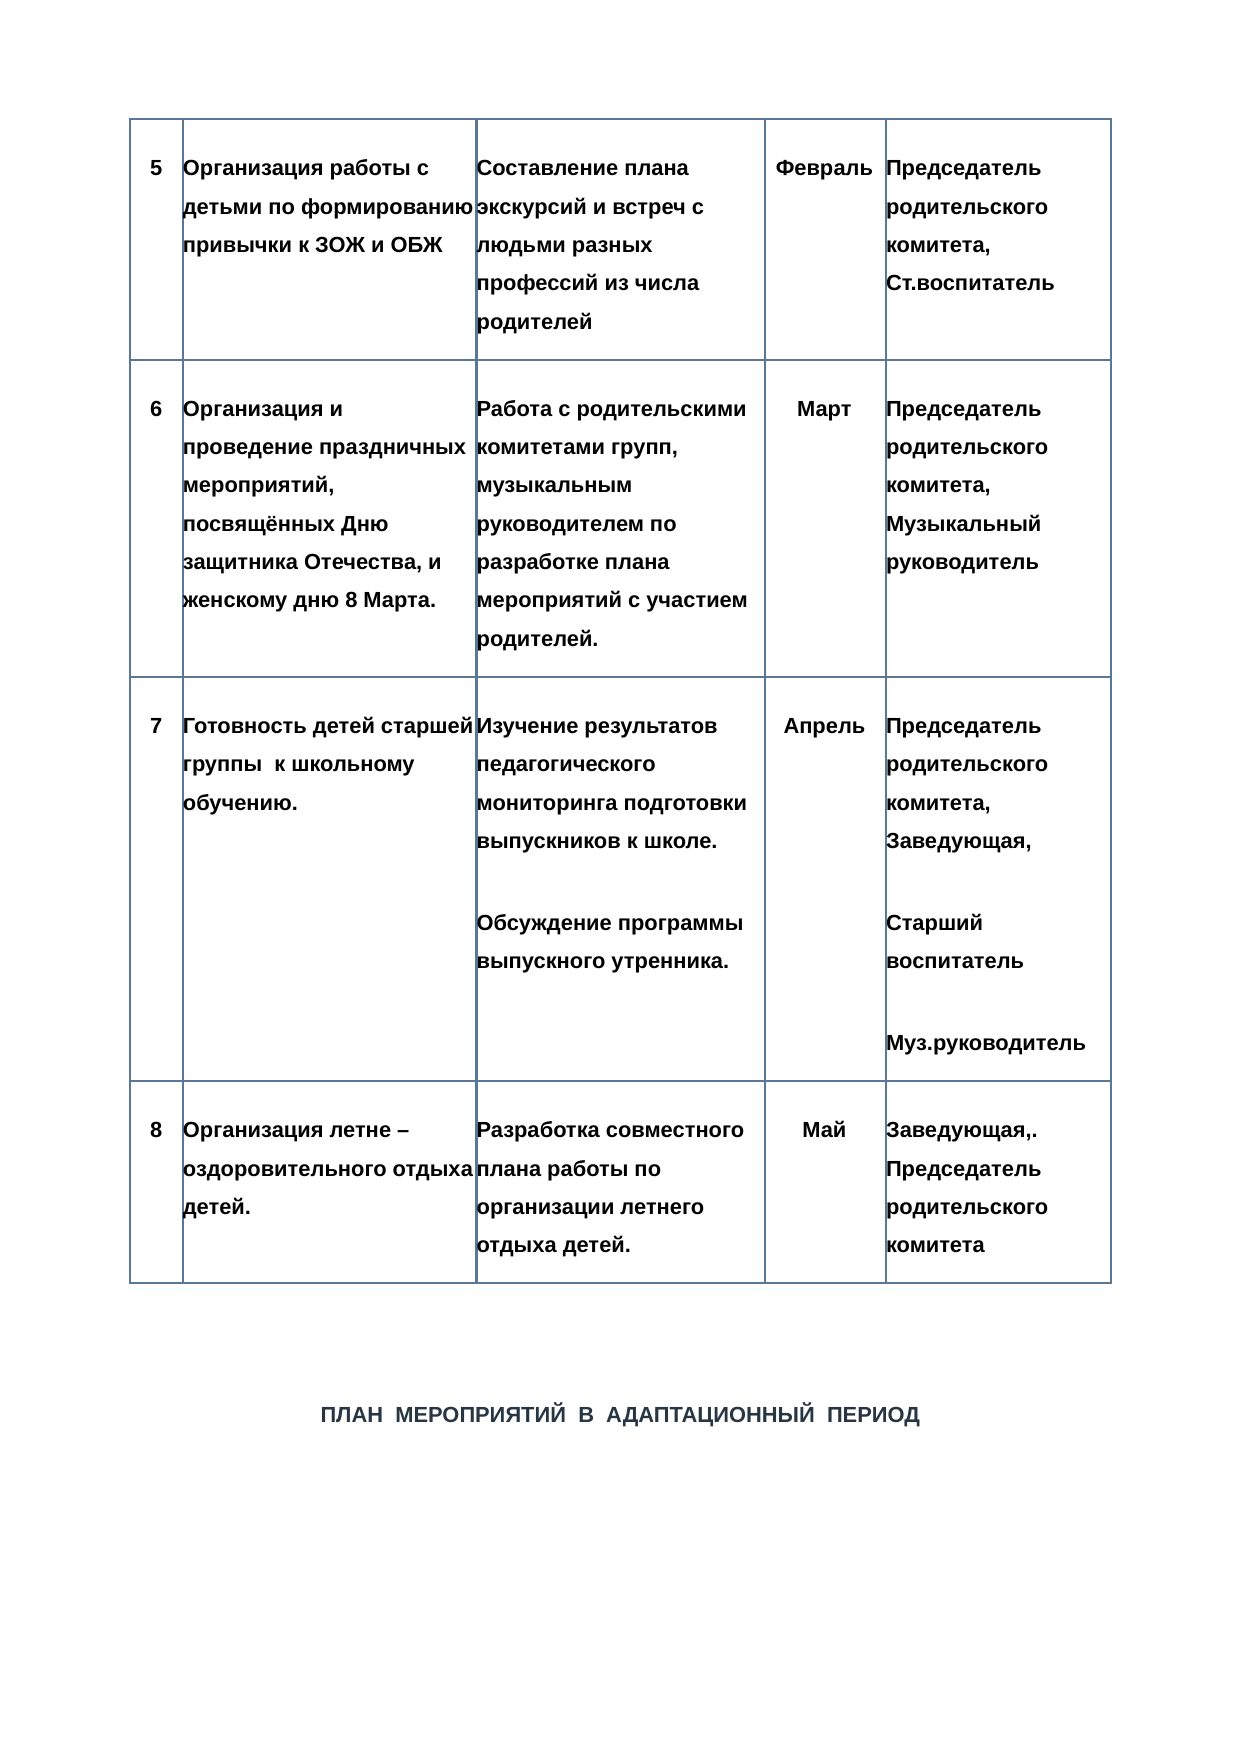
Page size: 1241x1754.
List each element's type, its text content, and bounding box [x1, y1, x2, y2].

table_cell 5 [131, 120, 182, 358]
table_cell Апрель [766, 678, 885, 1080]
table_cell Февраль [766, 120, 885, 358]
table_cell 7 [131, 678, 182, 1080]
table_cell Председатель родительского комитета, Музыкальный руководитель [887, 361, 1110, 676]
table_cell Работа с родительскими комитетами групп, музыкальным руководителем по разработке плана мероприятий с участием родителей. [478, 361, 764, 676]
table_cell Составление плана экскурсий и встреч с людьми разных профессий из числа родителей [478, 120, 764, 358]
table_cell Председатель родительского комитета, Ст.воспитатель [887, 120, 1110, 358]
table_cell Организация летне – оздоровительного отдыха детей. [184, 1082, 475, 1282]
table_cell 6 [131, 361, 182, 676]
table_cell 8 [131, 1082, 182, 1282]
table_cell Организация работы с детьми по формированию привычки к ЗОЖ и ОБЖ [184, 120, 475, 358]
table_cell Разработка совместного плана работы по организации летнего отдыха детей. [478, 1082, 764, 1282]
table_cell Изучение результатов педагогического мониторинга подготовки выпускников к школе. Обсуждение программы выпускного утренника. [478, 678, 764, 1080]
table_cell Председатель родительского комитета, Заведующая, Старший воспитатель Муз.руководитель [887, 678, 1110, 1080]
table_cell Готовность детей старшей группы к школьному обучению. [184, 678, 475, 1080]
table_cell Заведующая,. Председатель родительского комитета [887, 1082, 1110, 1282]
table_cell Организация и проведение праздничных мероприятий, посвящённых Дню защитника Отечества, и женскому дню 8 Марта. [184, 361, 475, 676]
table_cell Март [766, 361, 885, 676]
table_cell Май [766, 1082, 885, 1282]
text ПЛАН МЕРОПРИЯТИЙ В АДАПТАЦИОННЫЙ ПЕРИОД [118, 1388, 1122, 1427]
